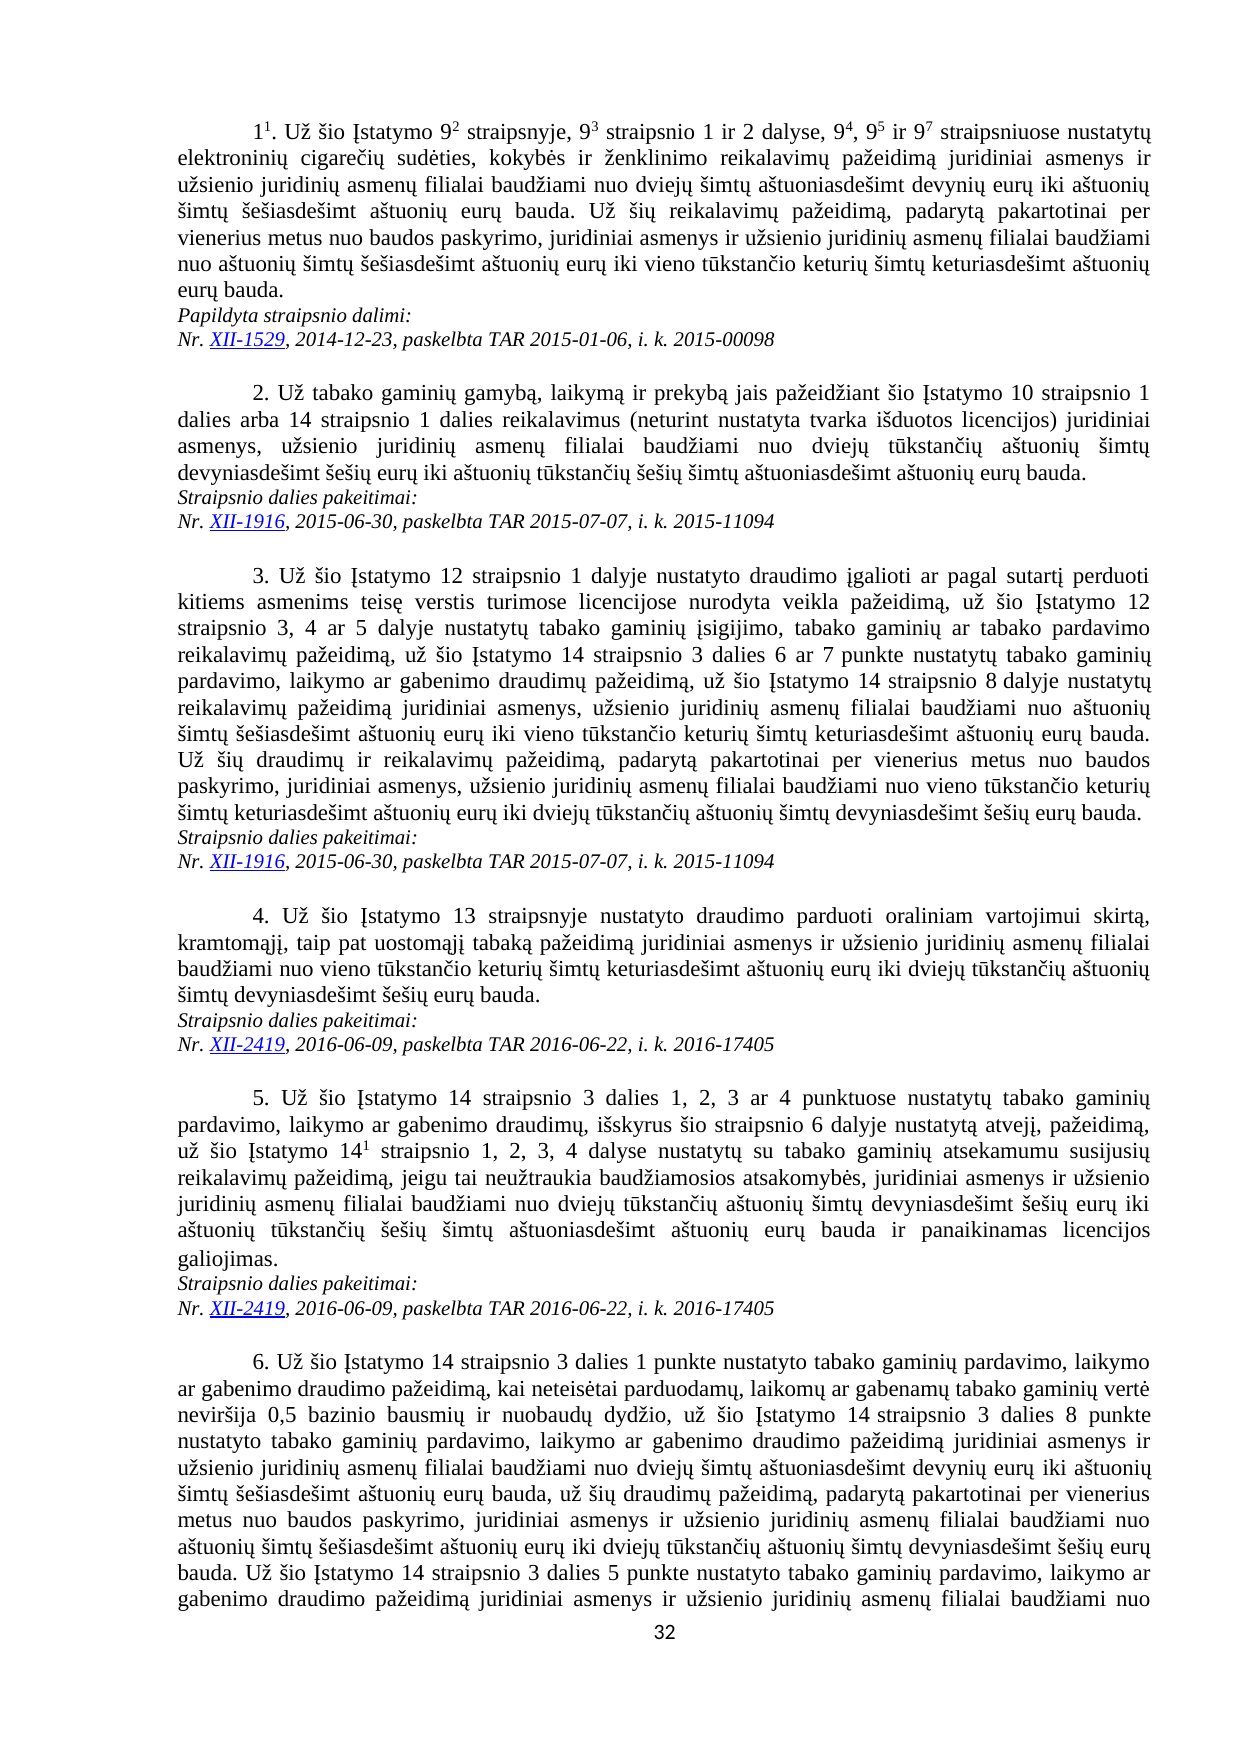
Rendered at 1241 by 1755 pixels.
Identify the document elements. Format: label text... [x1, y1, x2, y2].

text Nr. XII-1916, 2015-06-30, paskelbta TAR 2015-07-07, i. k. 2015-11094 [177, 509, 1152, 533]
text Nr. XII-1529, 2014-12-23, paskelbta TAR 2015-01-06, i. k. 2015-00098 [177, 327, 1152, 351]
text Papildyta straipsnio dalimi: [177, 303, 1152, 327]
text 11. Už šio Įstatymo 92 straipsnyje, 93 straipsnio 1 ir 2 dalyse, 94, 95 ir 97 straipsniuose nustatytų elektroninių cigarečių sudėties, kokybės ir ženklinimo reikalavimų pažeidimą juridiniai asmenys ir užsienio juridinių asmenų filialai baudžiami nuo dviejų šimtų aštuoniasdešimt devynių eurų iki aštuonių šimtų šešiasdešimt aštuonių eurų bauda. Už šių reikalavimų pažeidimą, padarytą pakartotinai per vienerius metus nuo baudos paskyrimo, juridiniai asmenys ir užsienio juridinių asmenų filialai baudžiami nuo aštuonių šimtų šešiasdešimt aštuonių eurų iki vieno tūkstančio keturių šimtų keturiasdešimt aštuonių eurų bauda. [177, 118, 1152, 303]
text 4. Už šio Įstatymo 13 straipsnyje nustatyto draudimo parduoti oraliniam vartojimui skirtą, kramtomąjį, taip pat uostomąjį tabaką pažeidimą juridiniai asmenys ir užsienio juridinių asmenų filialai baudžiami nuo vieno tūkstančio keturių šimtų keturiasdešimt aštuonių eurų iki dviejų tūkstančių aštuonių šimtų devyniasdešimt šešių eurų bauda. [177, 902, 1152, 1008]
text Straipsnio dalies pakeitimai: [177, 825, 1152, 849]
text Nr. XII-2419, 2016-06-09, paskelbta TAR 2016-06-22, i. k. 2016-17405 [177, 1295, 1152, 1319]
text 3. Už šio Įstatymo 12 straipsnio 1 dalyje nustatyto draudimo įgalioti ar pagal sutartį perduoti kitiems asmenims teisę verstis turimose licencijose nurodyta veikla pažeidimą, už šio Įstatymo 12 straipsnio 3, 4 ar 5 dalyje nustatytų tabako gaminių įsigijimo, tabako gaminių ar tabako pardavimo reikalavimų pažeidimą, už šio Įstatymo 14 straipsnio 3 dalies 6 ar 7 punkte nustatytų tabako gaminių pardavimo, laikymo ar gabenimo draudimų pažeidimą, už šio Įstatymo 14 straipsnio 8 dalyje nustatytų reikalavimų pažeidimą juridiniai asmenys, užsienio juridinių asmenų filialai baudžiami nuo aštuonių šimtų šešiasdešimt aštuonių eurų iki vieno tūkstančio keturių šimtų keturiasdešimt aštuonių eurų bauda. Už šių draudimų ir reikalavimų pažeidimą, padarytą pakartotinai per vienerius metus nuo baudos paskyrimo, juridiniai asmenys, užsienio juridinių asmenų filialai baudžiami nuo vieno tūkstančio keturių šimtų keturiasdešimt aštuonių eurų iki dviejų tūkstančių aštuonių šimtų devyniasdešimt šešių eurų bauda. [177, 562, 1152, 825]
text Straipsnio dalies pakeitimai: [177, 1008, 1152, 1032]
text 6. Už šio Įstatymo 14 straipsnio 3 dalies 1 punkte nustatyto tabako gaminių pardavimo, laikymo ar gabenimo draudimo pažeidimą, kai neteisėtai parduodamų, laikomų ar gabenamų tabako gaminių vertė neviršija 0,5 bazinio bausmių ir nuobaudų dydžio, už šio Įstatymo 14 straipsnio 3 dalies 8 punkte nustatyto tabako gaminių pardavimo, laikymo ar gabenimo draudimo pažeidimą juridiniai asmenys ir užsienio juridinių asmenų filialai baudžiami nuo dviejų šimtų aštuoniasdešimt devynių eurų iki aštuonių šimtų šešiasdešimt aštuonių eurų bauda, už šių draudimų pažeidimą, padarytą pakartotinai per vienerius metus nuo baudos paskyrimo, juridiniai asmenys ir užsienio juridinių asmenų filialai baudžiami nuo aštuonių šimtų šešiasdešimt aštuonių eurų iki dviejų tūkstančių aštuonių šimtų devyniasdešimt šešių eurų bauda. Už šio Įstatymo 14 straipsnio 3 dalies 5 punkte nustatyto tabako gaminių pardavimo, laikymo ar gabenimo draudimo pažeidimą juridiniai asmenys ir užsienio juridinių asmenų filialai baudžiami nuo [177, 1348, 1152, 1612]
text Nr. XII-1916, 2015-06-30, paskelbta TAR 2015-07-07, i. k. 2015-11094 [177, 849, 1152, 873]
text Straipsnio dalies pakeitimai: [177, 1271, 1152, 1295]
text 2. Už tabako gaminių gamybą, laikymą ir prekybą jais pažeidžiant šio Įstatymo 10 straipsnio 1 dalies arba 14 straipsnio 1 dalies reikalavimus (neturint nustatyta tvarka išduotos licencijos) juridiniai asmenys, užsienio juridinių asmenų filialai baudžiami nuo dviejų tūkstančių aštuonių šimtų devyniasdešimt šešių eurų iki aštuonių tūkstančių šešių šimtų aštuoniasdešimt aštuonių eurų bauda. [177, 379, 1152, 485]
text Nr. XII-2419, 2016-06-09, paskelbta TAR 2016-06-22, i. k. 2016-17405 [177, 1032, 1152, 1056]
text Straipsnio dalies pakeitimai: [177, 485, 1152, 509]
text 5. Už šio Įstatymo 14 straipsnio 3 dalies 1, 2, 3 ar 4 punktuose nustatytų tabako gaminių pardavimo, laikymo ar gabenimo draudimų, išskyrus šio straipsnio 6 dalyje nustatytą atvejį, pažeidimą, už šio Įstatymo 141 straipsnio 1, 2, 3, 4 dalyse nustatytų su tabako gaminių atsekamumu susijusių reikalavimų pažeidimą, jeigu tai neužtraukia baudžiamosios atsakomybės, juridiniai asmenys ir užsienio juridinių asmenų filialai baudžiami nuo dviejų tūkstančių aštuonių šimtų devyniasdešimt šešių eurų iki aštuonių tūkstančių šešių šimtų aštuoniasdešimt aštuonių eurų bauda ir panaikinamas licencijos galiojimas. [177, 1084, 1152, 1271]
